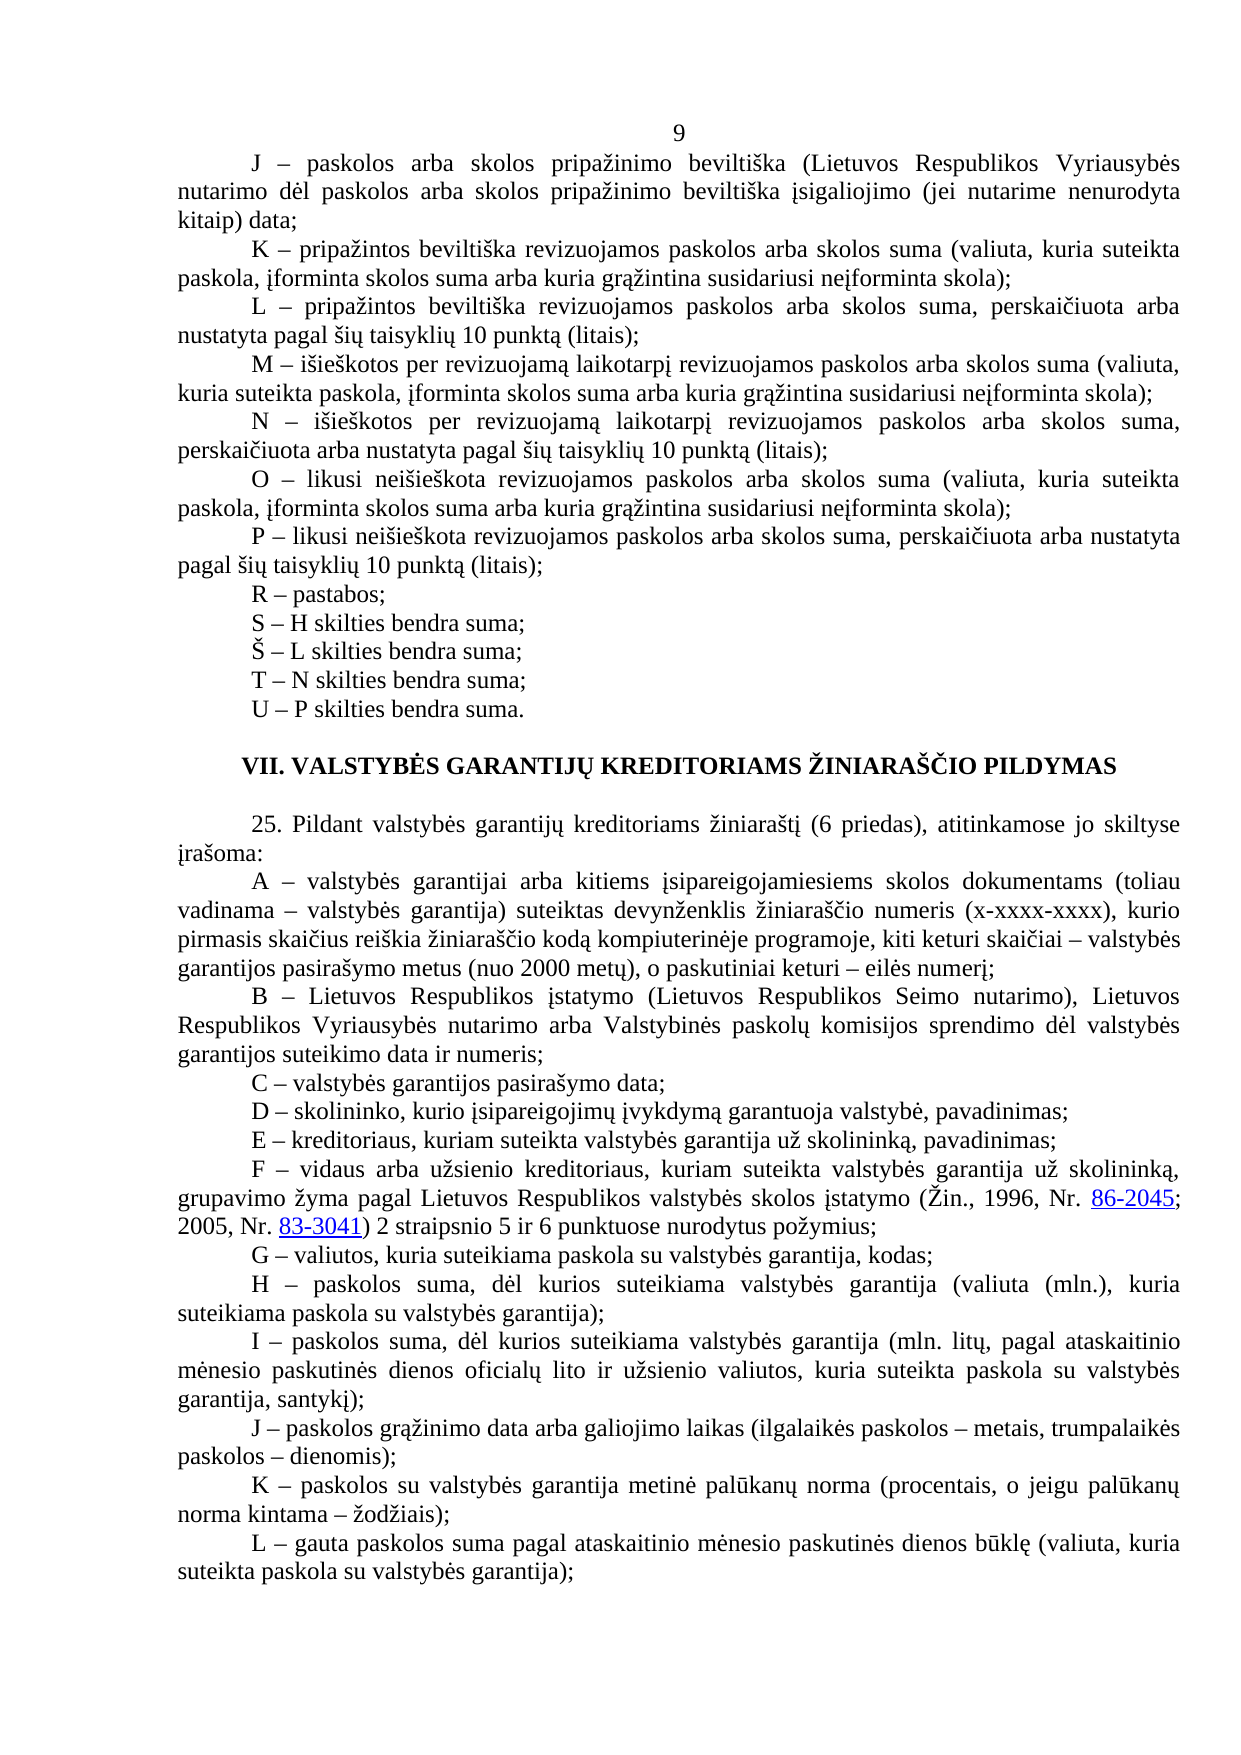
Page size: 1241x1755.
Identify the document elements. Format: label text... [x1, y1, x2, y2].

text B – Lietuvos Respublikos įstatymo (Lietuvos Respublikos Seimo nutarimo), Lietuvos Respublikos Vyriausybės nutarimo arba Valstybinės paskolų komisijos sprendimo dėl valstybės garantijos suteikimo data ir numeris; [177, 981, 1181, 1068]
text E – kreditoriaus, kuriam suteikta valstybės garantija už skolininką, pavadinimas; [177, 1125, 1181, 1154]
text O – likusi neišieškota revizuojamos paskolos arba skolos suma (valiuta, kuria suteikta paskola, įforminta skolos suma arba kuria grąžintina susidariusi neįforminta skola); [177, 464, 1181, 521]
text R – pastabos; [177, 579, 1181, 608]
text K – paskolos su valstybės garantija metinė palūkanų norma (procentais, o jeigu palūkanų norma kintama – žodžiais); [177, 1470, 1181, 1528]
text P – likusi neišieškota revizuojamos paskolos arba skolos suma, perskaičiuota arba nustatyta pagal šių taisyklių 10 punktą (litais); [177, 521, 1181, 579]
text M – išieškotos per revizuojamą laikotarpį revizuojamos paskolos arba skolos suma (valiuta, kuria suteikta paskola, įforminta skolos suma arba kuria grąžintina susidariusi neįforminta skola); [177, 349, 1181, 406]
text A – valstybės garantijai arba kitiems įsipareigojamiesiems skolos dokumentams (toliau vadinama – valstybės garantija) suteiktas devynženklis žiniaraščio numeris (x-xxxx-xxxx), kurio pirmasis skaičius reiškia žiniaraščio kodą kompiuterinėje programoje, kiti keturi skaičiai – valstybės garantijos pasirašymo metus (nuo 2000 metų), o paskutiniai keturi – eilės numerį; [177, 866, 1181, 981]
text J – paskolos grąžinimo data arba galiojimo laikas (ilgalaikės paskolos – metais, trumpalaikės paskolos – dienomis); [177, 1413, 1181, 1470]
text J – paskolos arba skolos pripažinimo beviltiška (Lietuvos Respublikos Vyriausybės nutarimo dėl paskolos arba skolos pripažinimo beviltiška įsigaliojimo (jei nutarime nenurodyta kitaip) data; [177, 148, 1181, 234]
text U – P skilties bendra suma. [177, 694, 1181, 723]
text L – gauta paskolos suma pagal ataskaitinio mėnesio paskutinės dienos būklę (valiuta, kuria suteikta paskola su valstybės garantija); [177, 1528, 1181, 1585]
text C – valstybės garantijos pasirašymo data; [177, 1068, 1181, 1096]
text I – paskolos suma, dėl kurios suteikiama valstybės garantija (mln. litų, pagal ataskaitinio mėnesio paskutinės dienos oficialų lito ir užsienio valiutos, kuria suteikta paskola su valstybės garantija, santykį); [177, 1326, 1181, 1413]
text K – pripažintos beviltiška revizuojamos paskolos arba skolos suma (valiuta, kuria suteikta paskola, įforminta skolos suma arba kuria grąžintina susidariusi neįforminta skola); [177, 234, 1181, 291]
text N – išieškotos per revizuojamą laikotarpį revizuojamos paskolos arba skolos suma, perskaičiuota arba nustatyta pagal šių taisyklių 10 punktą (litais); [177, 406, 1181, 464]
text D – skolininko, kurio įsipareigojimų įvykdymą garantuoja valstybė, pavadinimas; [177, 1096, 1181, 1125]
text F – vidaus arba užsienio kreditoriaus, kuriam suteikta valstybės garantija už skolininką, grupavimo žyma pagal Lietuvos Respublikos valstybės skolos įstatymo (Žin., 1996, Nr. 86-2045; 2005, Nr. 83-3041) 2 straipsnio 5 ir 6 punktuose nurodytus požymius; [177, 1154, 1181, 1240]
text L – pripažintos beviltiška revizuojamos paskolos arba skolos suma, perskaičiuota arba nustatyta pagal šių taisyklių 10 punktą (litais); [177, 291, 1181, 349]
text 25. Pildant valstybės garantijų kreditoriams žiniaraštį (6 priedas), atitinkamose jo skiltyse įrašoma: [177, 809, 1181, 866]
text T – N skilties bendra suma; [177, 665, 1181, 694]
text VII. VALSTYBĖS GARANTIJŲ KREDITORIAMS ŽINIARAŠČIO PILDYMAS [177, 751, 1181, 780]
text H – paskolos suma, dėl kurios suteikiama valstybės garantija (valiuta (mln.), kuria suteikiama paskola su valstybės garantija); [177, 1269, 1181, 1326]
text G – valiutos, kuria suteikiama paskola su valstybės garantija, kodas; [177, 1240, 1181, 1269]
text S – H skilties bendra suma; [177, 608, 1181, 636]
text Š – L skilties bendra suma; [177, 636, 1181, 665]
